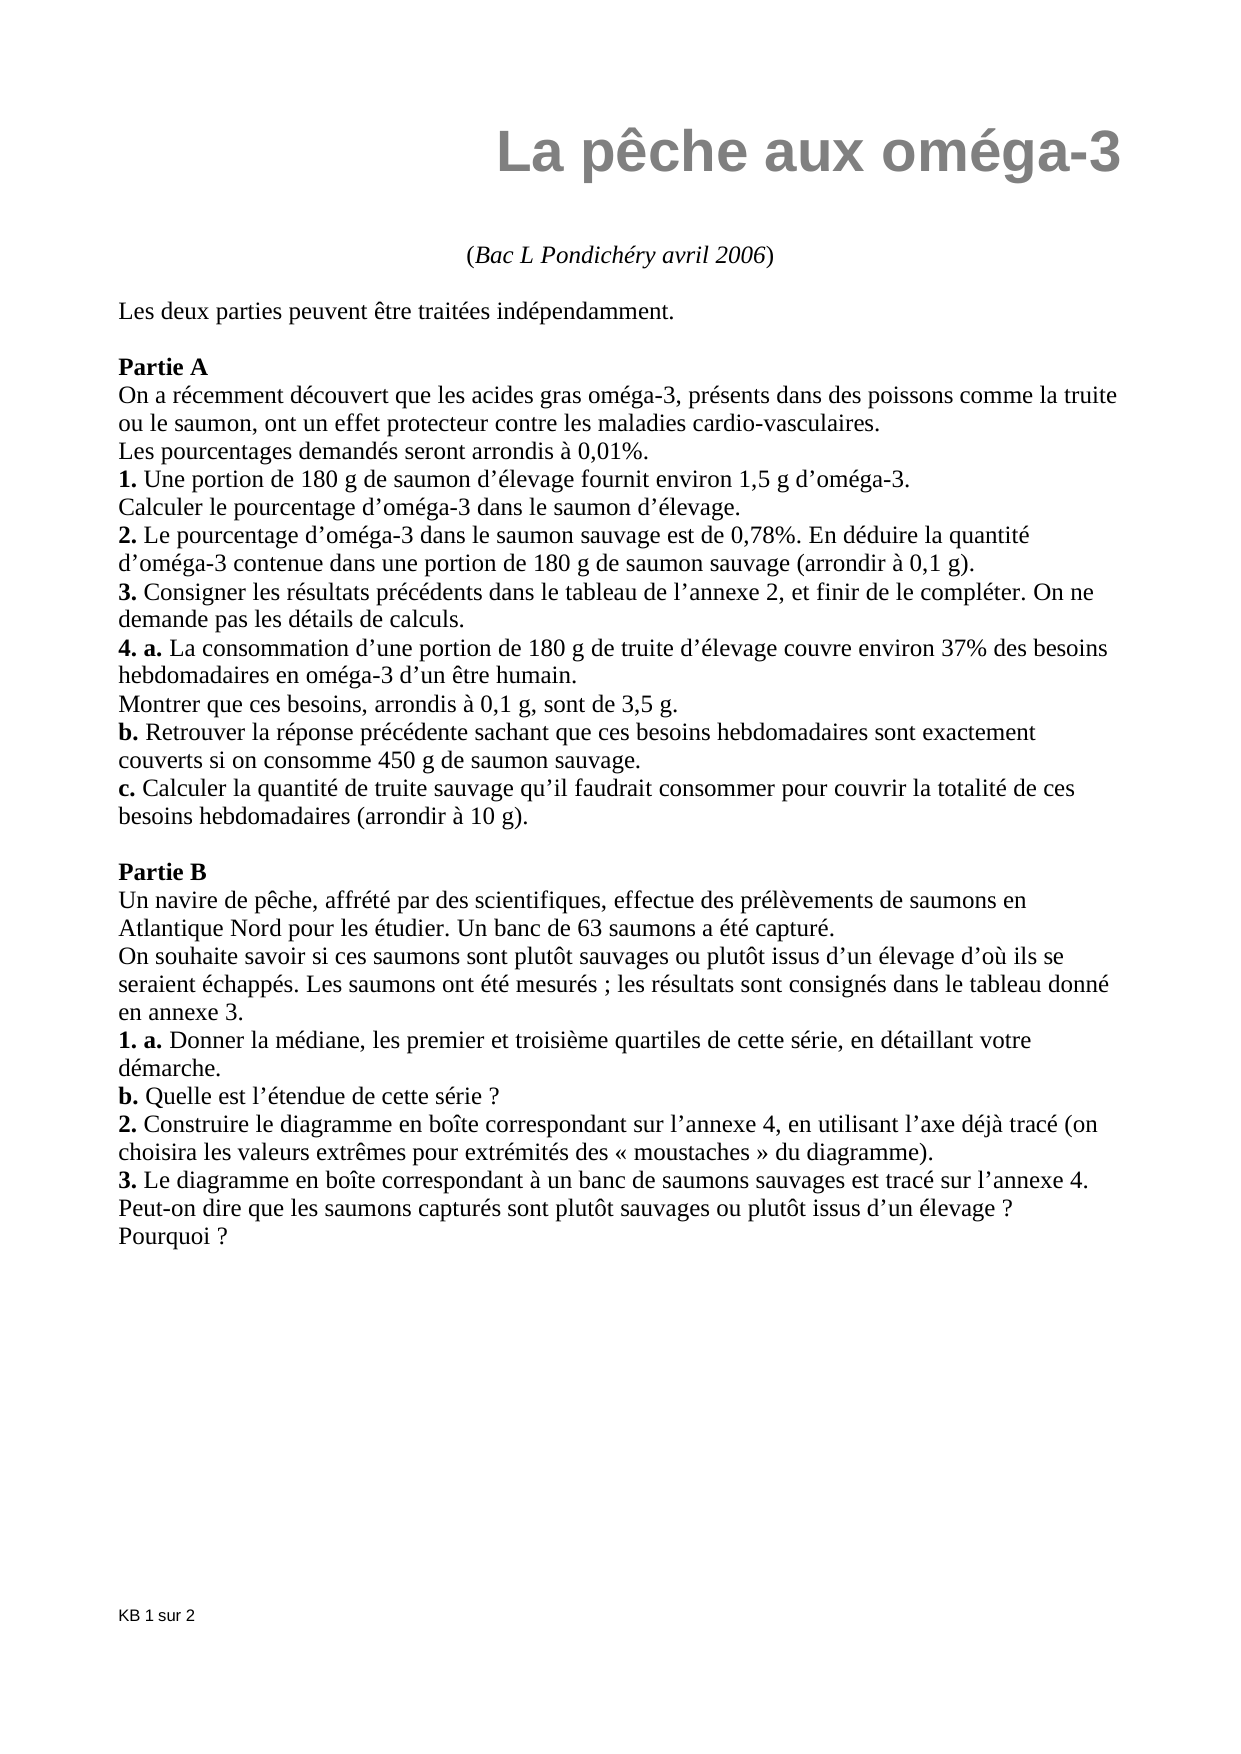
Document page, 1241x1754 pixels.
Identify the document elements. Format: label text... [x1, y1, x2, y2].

text 2. Le pourcentage d’oméga-3 dans le saumon sauvage est de 0,78%. En déduire la quantité d’oméga-3 contenue dans une portion de 180 g de saumon sauvage (arrondir à 0,1 g). [118, 521, 1122, 577]
text Partie B [118, 858, 1122, 886]
text b. Quelle est l’étendue de cette série ? [118, 1082, 1122, 1110]
text Un navire de pêche, affrété par des scientifiques, effectue des prélèvements de saumons en Atlantique Nord pour les étudier. Un banc de 63 saumons a été capturé. [118, 886, 1122, 942]
text (Bac L Pondichéry avril 2006) [118, 241, 1122, 269]
text b. Retrouver la réponse précédente sachant que ces besoins hebdomadaires sont exactement couverts si on consomme 450 g de saumon sauvage. [118, 717, 1122, 773]
text On a récemment découvert que les acides gras oméga-3, présents dans des poissons comme la truite ou le saumon, ont un effet protecteur contre les maladies cardio-vasculaires. [118, 381, 1122, 437]
text 2. Construire le diagramme en boîte correspondant sur l’annexe 4, en utilisant l’axe déjà tracé (on choisira les valeurs extrêmes pour extrémités des « moustaches » du diagramme). [118, 1110, 1122, 1166]
text Montrer que ces besoins, arrondis à 0,1 g, sont de 3,5 g. [118, 689, 1122, 717]
text 1. Une portion de 180 g de saumon d’élevage fournit environ 1,5 g d’oméga-3. [118, 465, 1122, 493]
text 4. a. La consommation d’une portion de 180 g de truite d’élevage couvre environ 37% des besoins hebdomadaires en oméga-3 d’un être humain. [118, 633, 1122, 689]
text Les deux parties peuvent être traitées indépendamment. [118, 297, 1122, 325]
text Partie A [118, 353, 1122, 381]
text On souhaite savoir si ces saumons sont plutôt sauvages ou plutôt issus d’un élevage d’où ils se seraient échappés. Les saumons ont été mesurés ; les résultats sont consignés dans le tableau donné en annexe 3. [118, 942, 1122, 1026]
text 3. Consigner les résultats précédents dans le tableau de l’annexe 2, et finir de le compléter. On ne demande pas les détails de calculs. [118, 577, 1122, 633]
text La pêche aux oméga-3 [118, 118, 1122, 184]
text c. Calculer la quantité de truite sauvage qu’il faudrait consommer pour couvrir la totalité de ces besoins hebdomadaires (arrondir à 10 g). [118, 773, 1122, 829]
text Les pourcentages demandés seront arrondis à 0,01%. [118, 437, 1122, 465]
text 3. Le diagramme en boîte correspondant à un banc de saumons sauvages est tracé sur l’annexe 4. Peut-on dire que les saumons capturés sont plutôt sauvages ou plutôt issus d’un élevage ? Pourquoi ? [118, 1166, 1122, 1250]
text 1. a. Donner la médiane, les premier et troisième quartiles de cette série, en détaillant votre démarche. [118, 1026, 1122, 1082]
text Calculer le pourcentage d’oméga-3 dans le saumon d’élevage. [118, 493, 1122, 521]
